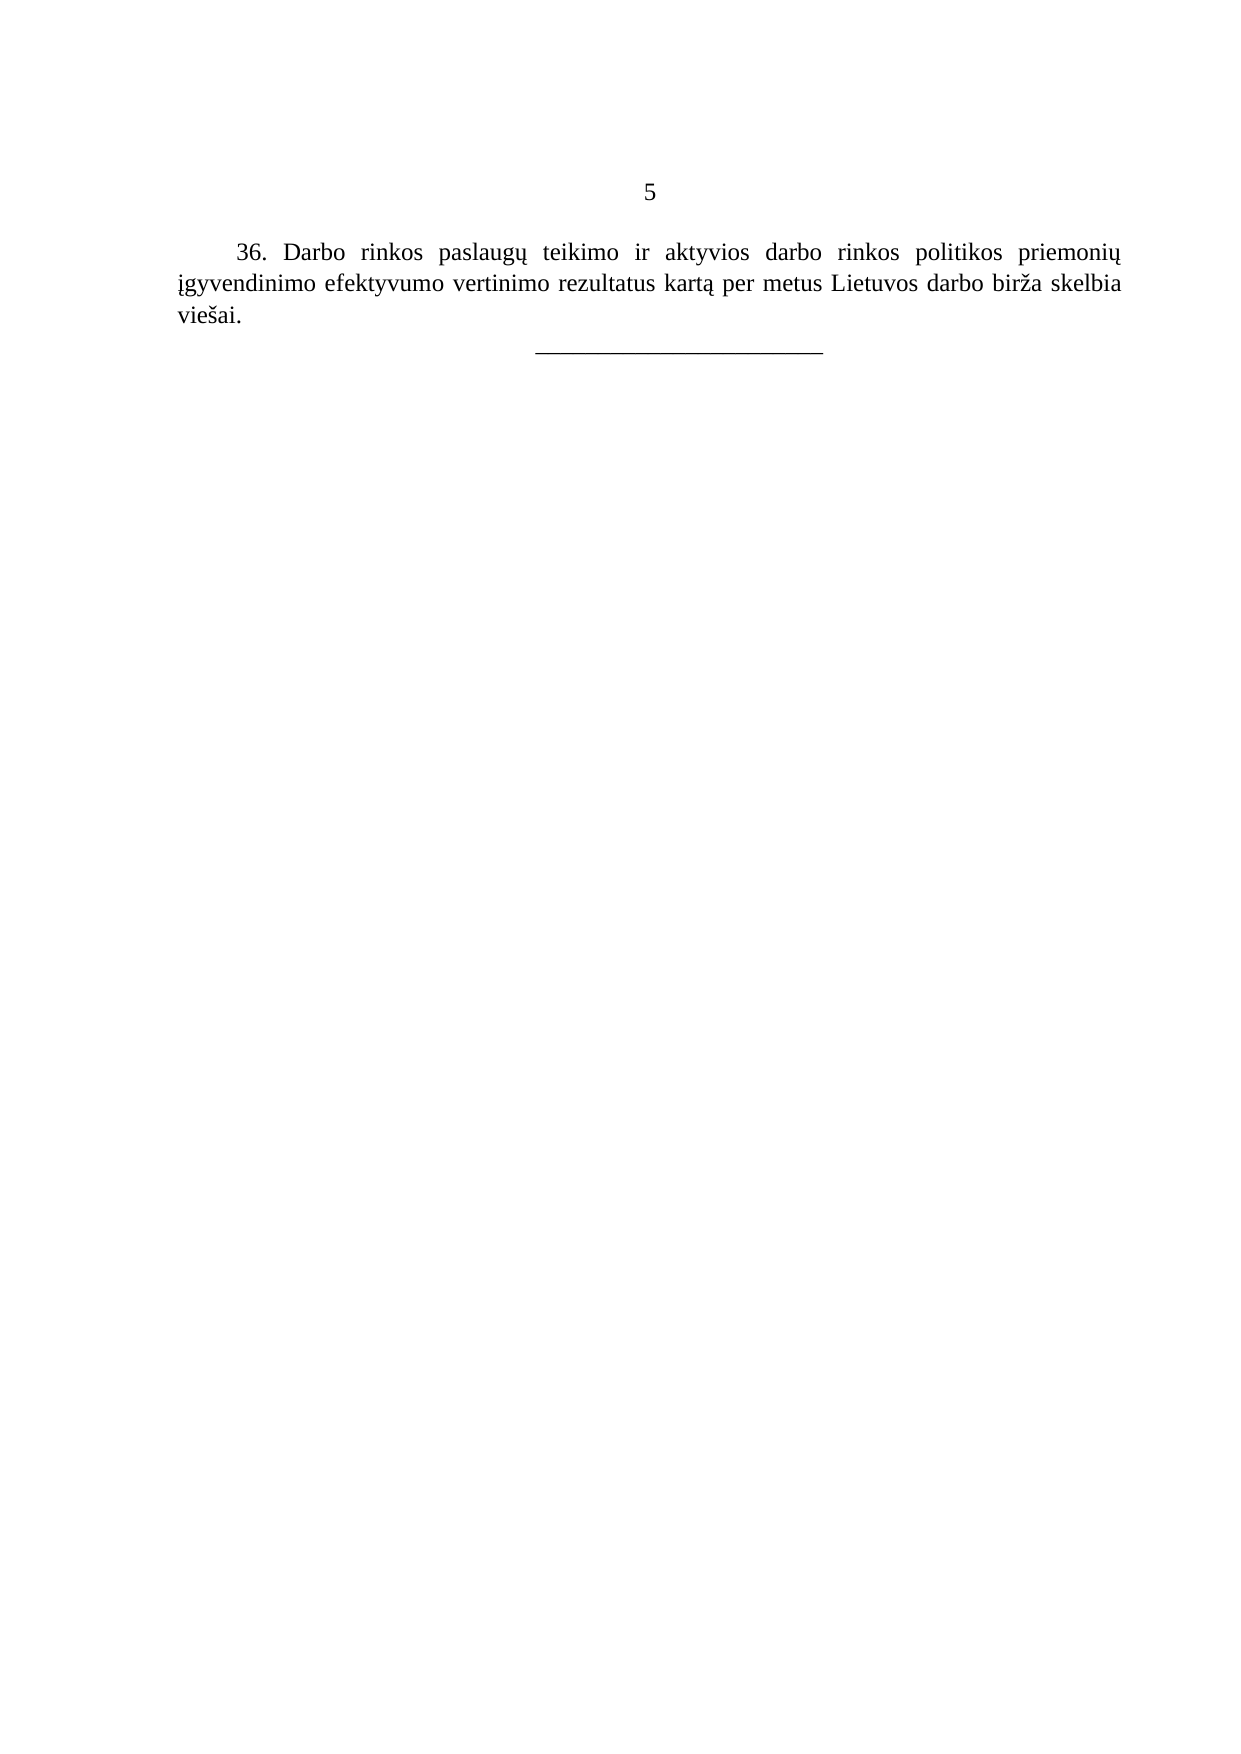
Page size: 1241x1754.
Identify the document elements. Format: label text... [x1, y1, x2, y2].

text _______________________ [177, 328, 1122, 357]
text 36. Darbo rinkos paslaugų teikimo ir aktyvios darbo rinkos politikos priemonių įgyvendinimo efektyvumo vertinimo rezultatus kartą per metus Lietuvos darbo birža skelbia viešai. [177, 235, 1122, 328]
